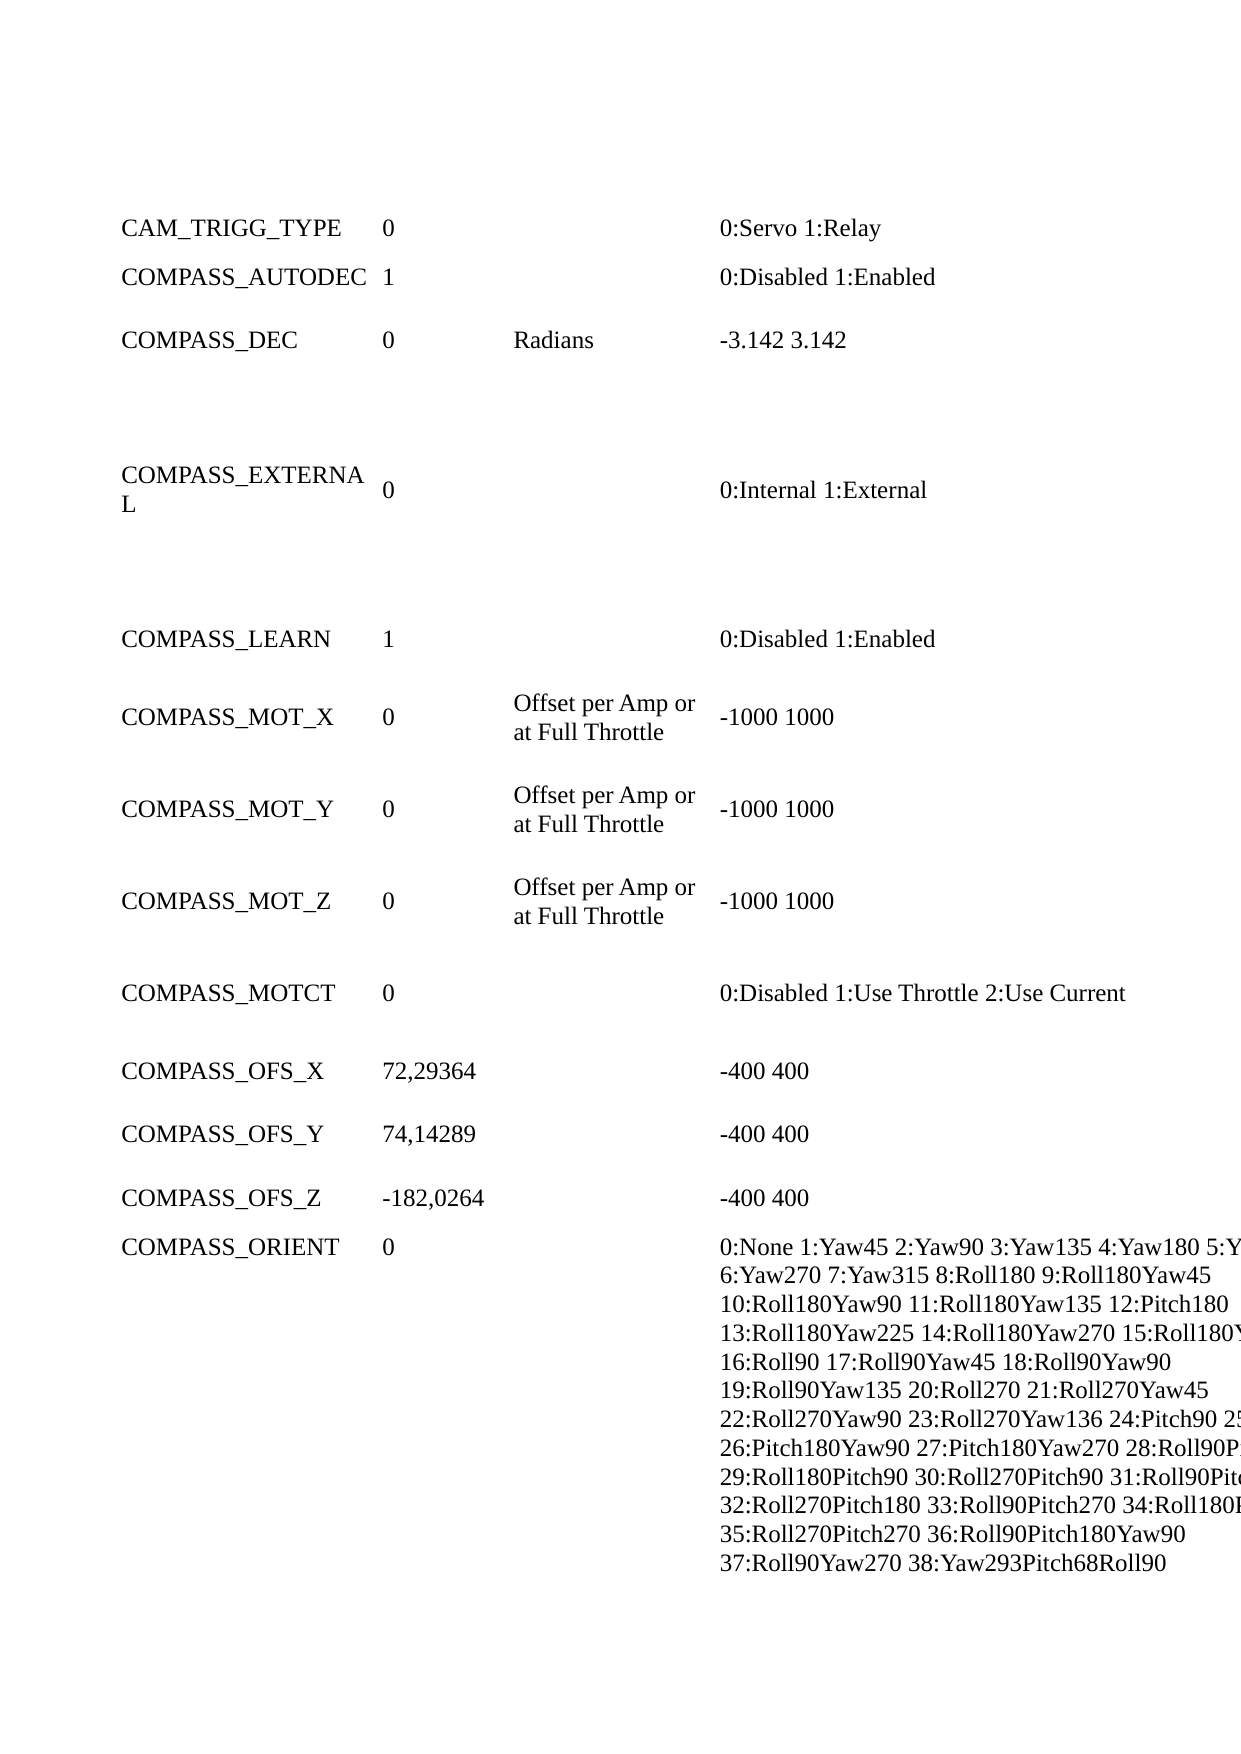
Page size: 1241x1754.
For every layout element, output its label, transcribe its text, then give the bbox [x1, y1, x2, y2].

table_cell 0:Disabled 1:Enabled [717, 245, 1240, 308]
table_cell [510, 607, 717, 671]
table_cell 0 [379, 671, 510, 763]
table_cell COMPASS_MOT_Y [118, 763, 379, 855]
table_cell 1 [379, 607, 510, 671]
table_cell 1 [379, 245, 510, 308]
table_cell COMPASS_OFS_X [118, 1039, 379, 1102]
table_cell Radians [510, 308, 717, 371]
table_cell [510, 210, 717, 245]
table_cell 0 [379, 1229, 510, 1608]
table_cell [717, 118, 1240, 210]
table_cell -182,0264 [379, 1166, 510, 1229]
table_cell COMPASS_OFS_Z [118, 1166, 379, 1229]
table_cell 0:Internal 1:External [717, 371, 1240, 607]
table_cell CAM_TRIGG_TYPE [118, 210, 379, 245]
table_cell 0 [379, 947, 510, 1039]
table_cell COMPASS_ORIENT [118, 1229, 379, 1608]
table_cell [510, 1229, 717, 1608]
table_cell 0 [379, 855, 510, 947]
table_cell [510, 118, 717, 210]
table_cell COMPASS_MOT_X [118, 671, 379, 763]
table_cell 0 [379, 371, 510, 607]
table_cell [510, 947, 717, 1039]
table_cell -400 400 [717, 1102, 1240, 1166]
table_cell -1000 1000 [717, 855, 1240, 947]
table_cell COMPASS_MOTCT [118, 947, 379, 1039]
table_cell 72,29364 [379, 1039, 510, 1102]
table_cell COMPASS_DEC [118, 308, 379, 371]
table_cell [510, 245, 717, 308]
table_cell [510, 1039, 717, 1102]
table_cell 0 [379, 210, 510, 245]
table_cell [379, 118, 510, 210]
table_cell Offset per Amp or at Full Throttle [510, 855, 717, 947]
table_cell 74,14289 [379, 1102, 510, 1166]
table_cell COMPASS_OFS_Y [118, 1102, 379, 1166]
table_cell 0:Disabled 1:Use Throttle 2:Use Current [717, 947, 1240, 1039]
table_cell [510, 371, 717, 607]
table_cell [510, 1166, 717, 1229]
table_cell Offset per Amp or at Full Throttle [510, 763, 717, 855]
table_cell 0:Servo 1:Relay [717, 210, 1240, 245]
table_cell -1000 1000 [717, 763, 1240, 855]
table_cell 0 [379, 308, 510, 371]
table_cell 0:Disabled 1:Enabled [717, 607, 1240, 671]
table_cell 0 [379, 763, 510, 855]
table_cell -3.142 3.142 [717, 308, 1240, 371]
table_cell Offset per Amp or at Full Throttle [510, 671, 717, 763]
table_cell COMPASS_EXTERNAL [118, 371, 379, 607]
table_cell COMPASS_MOT_Z [118, 855, 379, 947]
table_cell 0:None 1:Yaw45 2:Yaw90 3:Yaw135 4:Yaw180 5:Yaw225 6:Yaw270 7:Yaw315 8:Roll180 9:Roll180Yaw45 10:Roll180Yaw90 11:Roll180Yaw135 12:Pitch180 13:Roll180Yaw225 14:Roll180Yaw270 15:Roll180Yaw315 16:Roll90 17:Roll90Yaw45 18:Roll90Yaw90 19:Roll90Yaw135 20:Roll270 21:Roll270Yaw45 22:Roll270Yaw90 23:Roll270Yaw136 24:Pitch90 25:Pitch270 26:Pitch180Yaw90 27:Pitch180Yaw270 28:Roll90Pitch90 29:Roll180Pitch90 30:Roll270Pitch90 31:Roll90Pitch180 32:Roll270Pitch180 33:Roll90Pitch270 34:Roll180Pitch270 35:Roll270Pitch270 36:Roll90Pitch180Yaw90 37:Roll90Yaw270 38:Yaw293Pitch68Roll90 [717, 1229, 1240, 1608]
table_cell -400 400 [717, 1039, 1240, 1102]
table_cell -1000 1000 [717, 671, 1240, 763]
table_cell [118, 118, 379, 210]
table_cell -400 400 [717, 1166, 1240, 1229]
table_cell COMPASS_LEARN [118, 607, 379, 671]
table_cell [510, 1102, 717, 1166]
table_cell COMPASS_AUTODEC [118, 245, 379, 308]
